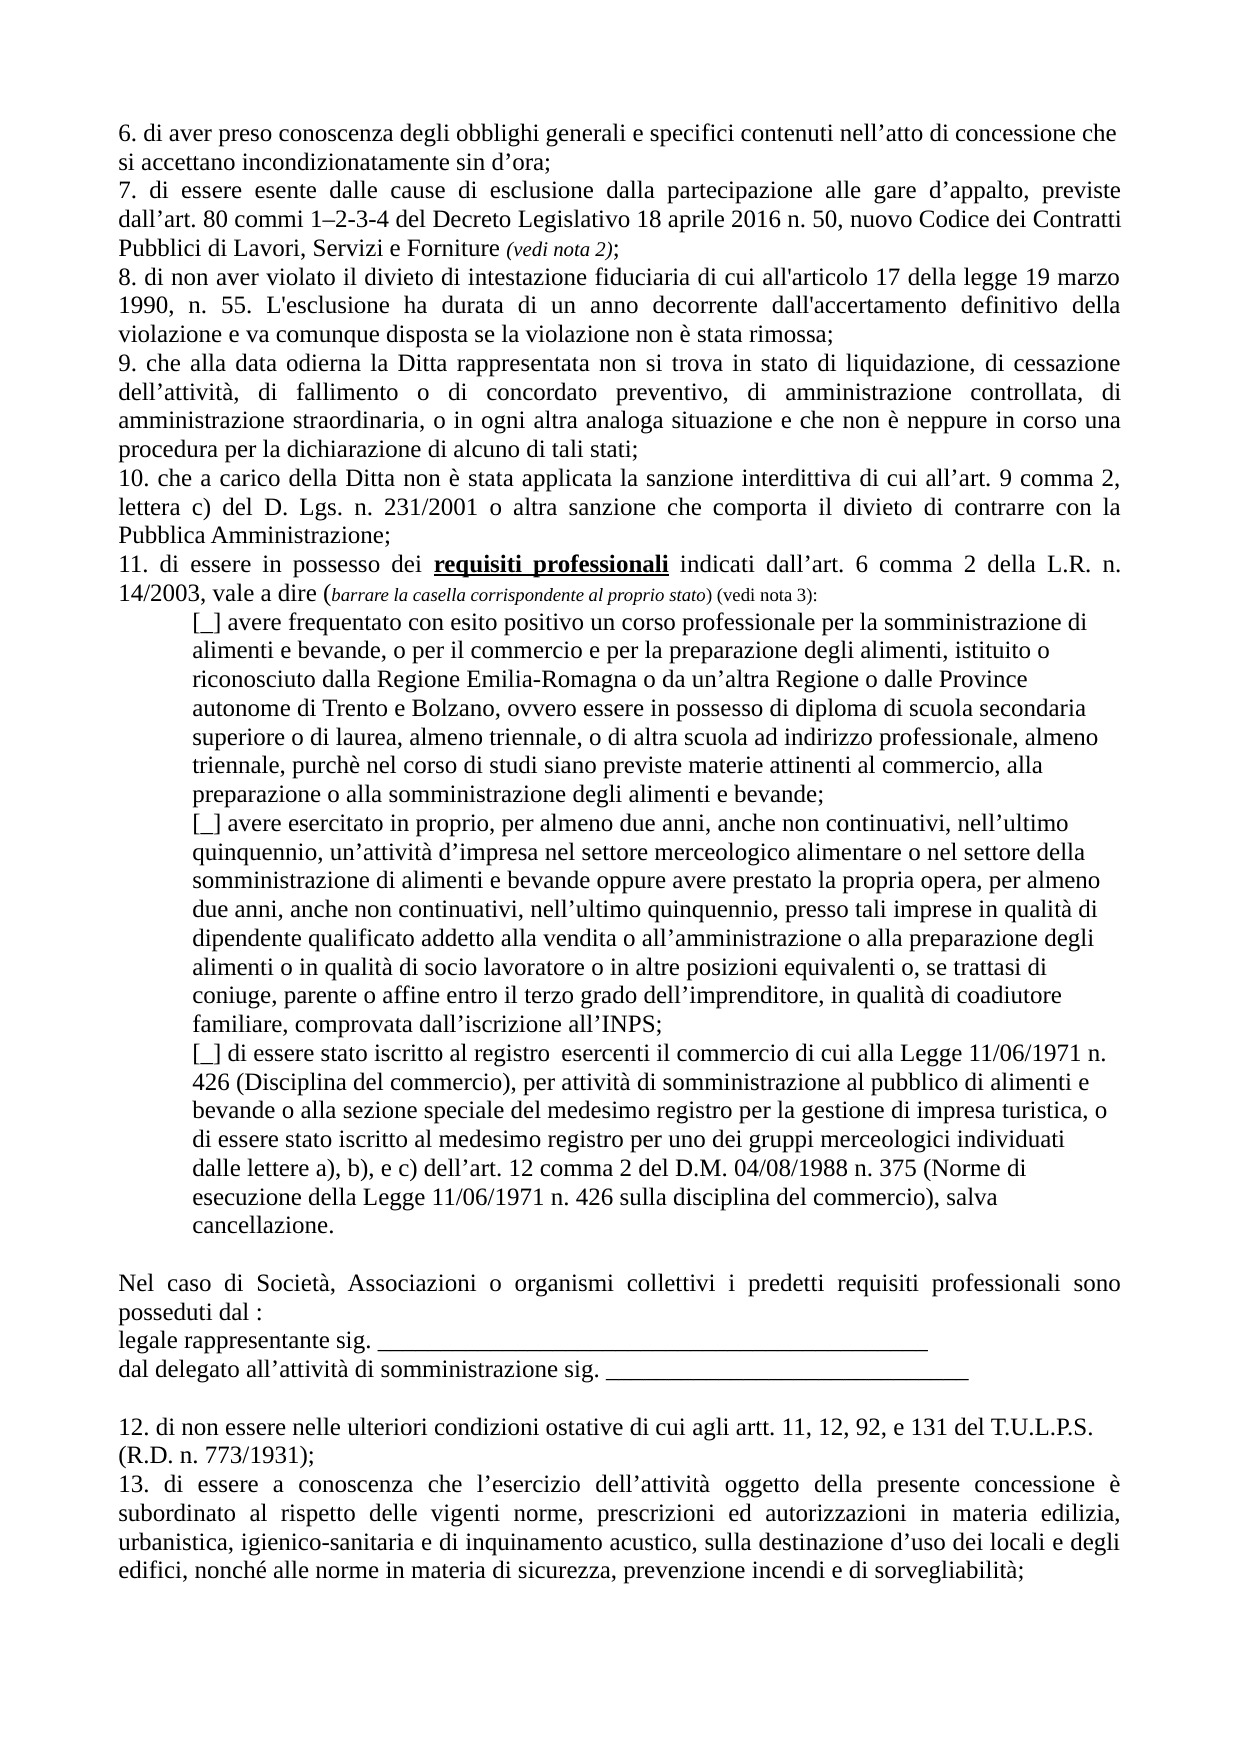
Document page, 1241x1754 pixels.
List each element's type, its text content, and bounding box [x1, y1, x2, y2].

text [_] avere frequentato con esito positivo un corso professionale per la somministrazione di alimenti e bevande, o per il commercio e per la preparazione degli alimenti, istituito o riconosciuto dalla Regione Emilia-Romagna o da un’altra Regione o dalle Province autonome di Trento e Bolzano, ovvero essere in possesso di diploma di scuola secondaria superiore o di laurea, almeno triennale, o di altra scuola ad indirizzo professionale, almeno triennale, purchè nel corso di studi siano previste materie attinenti al commercio, alla preparazione o alla somministrazione degli alimenti e bevande; [118, 607, 1122, 808]
text 8. di non aver violato il divieto di intestazione fiduciaria di cui all'articolo 17 della legge 19 marzo 1990, n. 55. L'esclusione ha durata di un anno decorrente dall'accertamento definitivo della violazione e va comunque disposta se la violazione non è stata rimossa; [118, 262, 1122, 348]
text dal delegato all’attività di somministrazione sig. _____________________________ [118, 1354, 1122, 1383]
text 12. di non essere nelle ulteriori condizioni ostative di cui agli artt. 11, 12, 92, e 131 del T.U.L.P.S. (R.D. n. 773/1931); [118, 1412, 1122, 1469]
text Nel caso di Società, Associazioni o organismi collettivi i predetti requisiti professionali sono posseduti dal : [118, 1268, 1122, 1326]
text 7. di essere esente dalle cause di esclusione dalla partecipazione alle gare d’appalto, previste dall’art. 80 commi 1–2-3-4 del Decreto Legislativo 18 aprile 2016 n. 50, nuovo Codice dei Contratti Pubblici di Lavori, Servizi e Forniture (vedi nota 2); [118, 176, 1122, 262]
text 10. che a carico della Ditta non è stata applicata la sanzione interdittiva di cui all’art. 9 comma 2, lettera c) del D. Lgs. n. 231/2001 o altra sanzione che comporta il divieto di contrarre con la Pubblica Amministrazione; [118, 463, 1122, 549]
text 13. di essere a conoscenza che l’esercizio dell’attività oggetto della presente concessione è subordinato al rispetto delle vigenti norme, prescrizioni ed autorizzazioni in materia edilizia, urbanistica, igienico-sanitaria e di inquinamento acustico, sulla destinazione d’uso dei locali e degli edifici, nonché alle norme in materia di sicurezza, prevenzione incendi e di sorvegliabilità; [118, 1469, 1122, 1584]
text legale rappresentante sig. ____________________________________________ [118, 1326, 1122, 1354]
text 6. di aver preso conoscenza degli obblighi generali e specifici contenuti nell’atto di concessione che si accettano incondizionatamente sin d’ora; [118, 118, 1122, 176]
text 9. che alla data odierna la Ditta rappresentata non si trova in stato di liquidazione, di cessazione dell’attività, di fallimento o di concordato preventivo, di amministrazione controllata, di amministrazione straordinaria, o in ogni altra analoga situazione e che non è neppure in corso una procedura per la dichiarazione di alcuno di tali stati; [118, 348, 1122, 463]
text [_] avere esercitato in proprio, per almeno due anni, anche non continuativi, nell’ultimo quinquennio, un’attività d’impresa nel settore merceologico alimentare o nel settore della somministrazione di alimenti e bevande oppure avere prestato la propria opera, per almeno due anni, anche non continuativi, nell’ultimo quinquennio, presso tali imprese in qualità di dipendente qualificato addetto alla vendita o all’amministrazione o alla preparazione degli alimenti o in qualità di socio lavoratore o in altre posizioni equivalenti o, se trattasi di coniuge, parente o affine entro il terzo grado dell’imprenditore, in qualità di coadiutore familiare, comprovata dall’iscrizione all’INPS; [118, 808, 1122, 1038]
text 11. di essere in possesso dei requisiti professionali indicati dall’art. 6 comma 2 della L.R. n. 14/2003, vale a dire (barrare la casella corrispondente al proprio stato) (vedi nota 3): [118, 549, 1122, 607]
text [_] di essere stato iscritto al registro esercenti il commercio di cui alla Legge 11/06/1971 n. 426 (Disciplina del commercio), per attività di somministrazione al pubblico di alimenti e bevande o alla sezione speciale del medesimo registro per la gestione di impresa turistica, o di essere stato iscritto al medesimo registro per uno dei gruppi merceologici individuati dalle lettere a), b), e c) dell’art. 12 comma 2 del D.M. 04/08/1988 n. 375 (Norme di esecuzione della Legge 11/06/1971 n. 426 sulla disciplina del commercio), salva cancellazione. [118, 1038, 1122, 1239]
